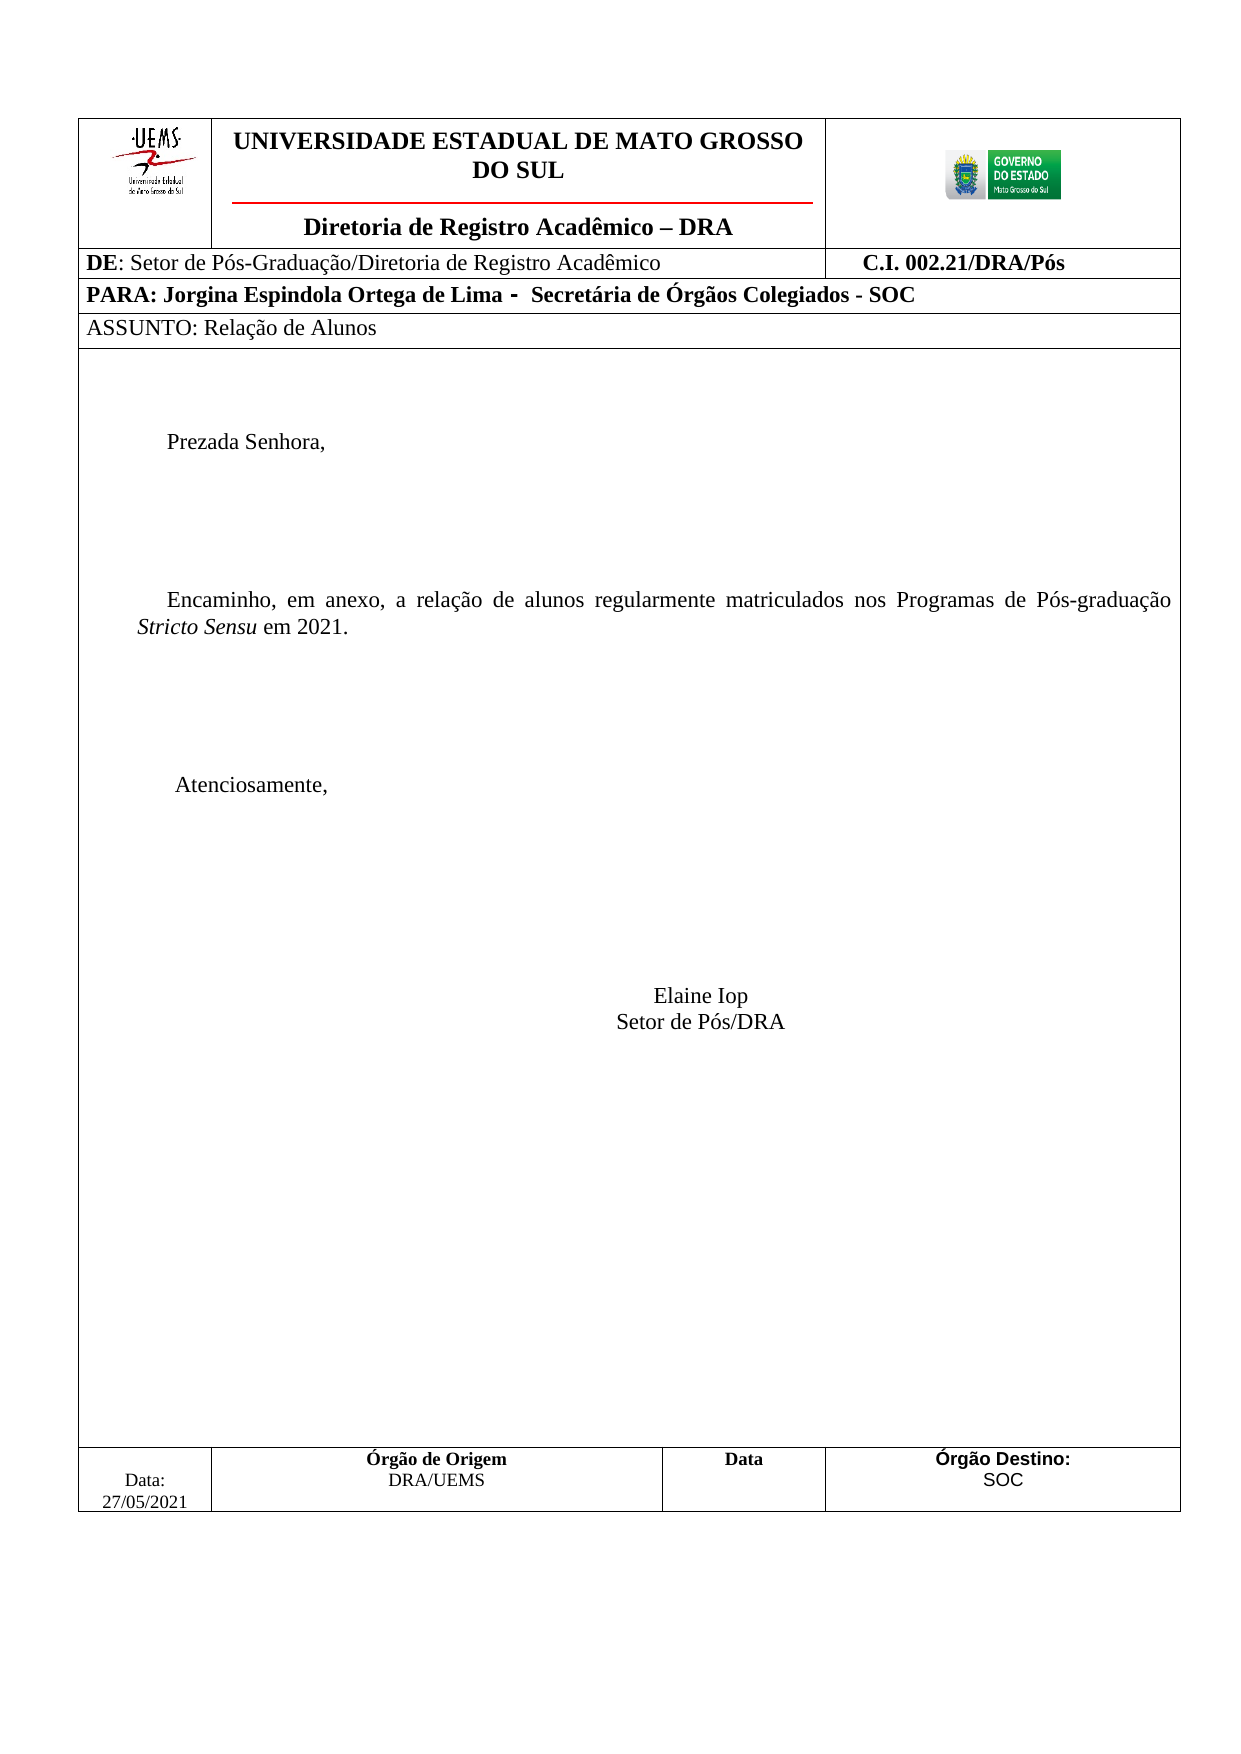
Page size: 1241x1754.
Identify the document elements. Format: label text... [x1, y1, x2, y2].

table_cell DE: Setor de Pós-Graduação/Diretoria de Registro Acadêmico [79, 249, 825, 277]
table_cell ASSUNTO: Relação de Alunos [79, 314, 1180, 348]
table_header UNIVERSIDADE ESTADUAL DE MATO GROSSO DO SUL Diretoria de Registro Acadêmico – DRA [212, 119, 825, 248]
table_header [826, 119, 1180, 248]
table_cell Órgão Destino: SOC [826, 1448, 1180, 1511]
table_cell Prezada Senhora, Encaminho, em anexo, a relação de alunos regularmente matriculados nos Programas de Pós-graduação Stricto Sensu em 2021. Atenciosamente, Elaine Iop Setor de Pós/DRA [79, 349, 1180, 1447]
table_cell Órgão de Origem DRA/UEMS [212, 1448, 662, 1511]
table_cell PARA: Jorgina Espindola Ortega de Lima - Secretária de Órgãos Colegiados - SOC [79, 279, 1180, 313]
table_cell Data: 27/05/2021 /03/2005 [79, 1448, 211, 1511]
table_cell Data [663, 1448, 825, 1511]
table_cell C.I. 002.21/DRA/Pós [826, 249, 1180, 277]
table_header [79, 119, 211, 248]
